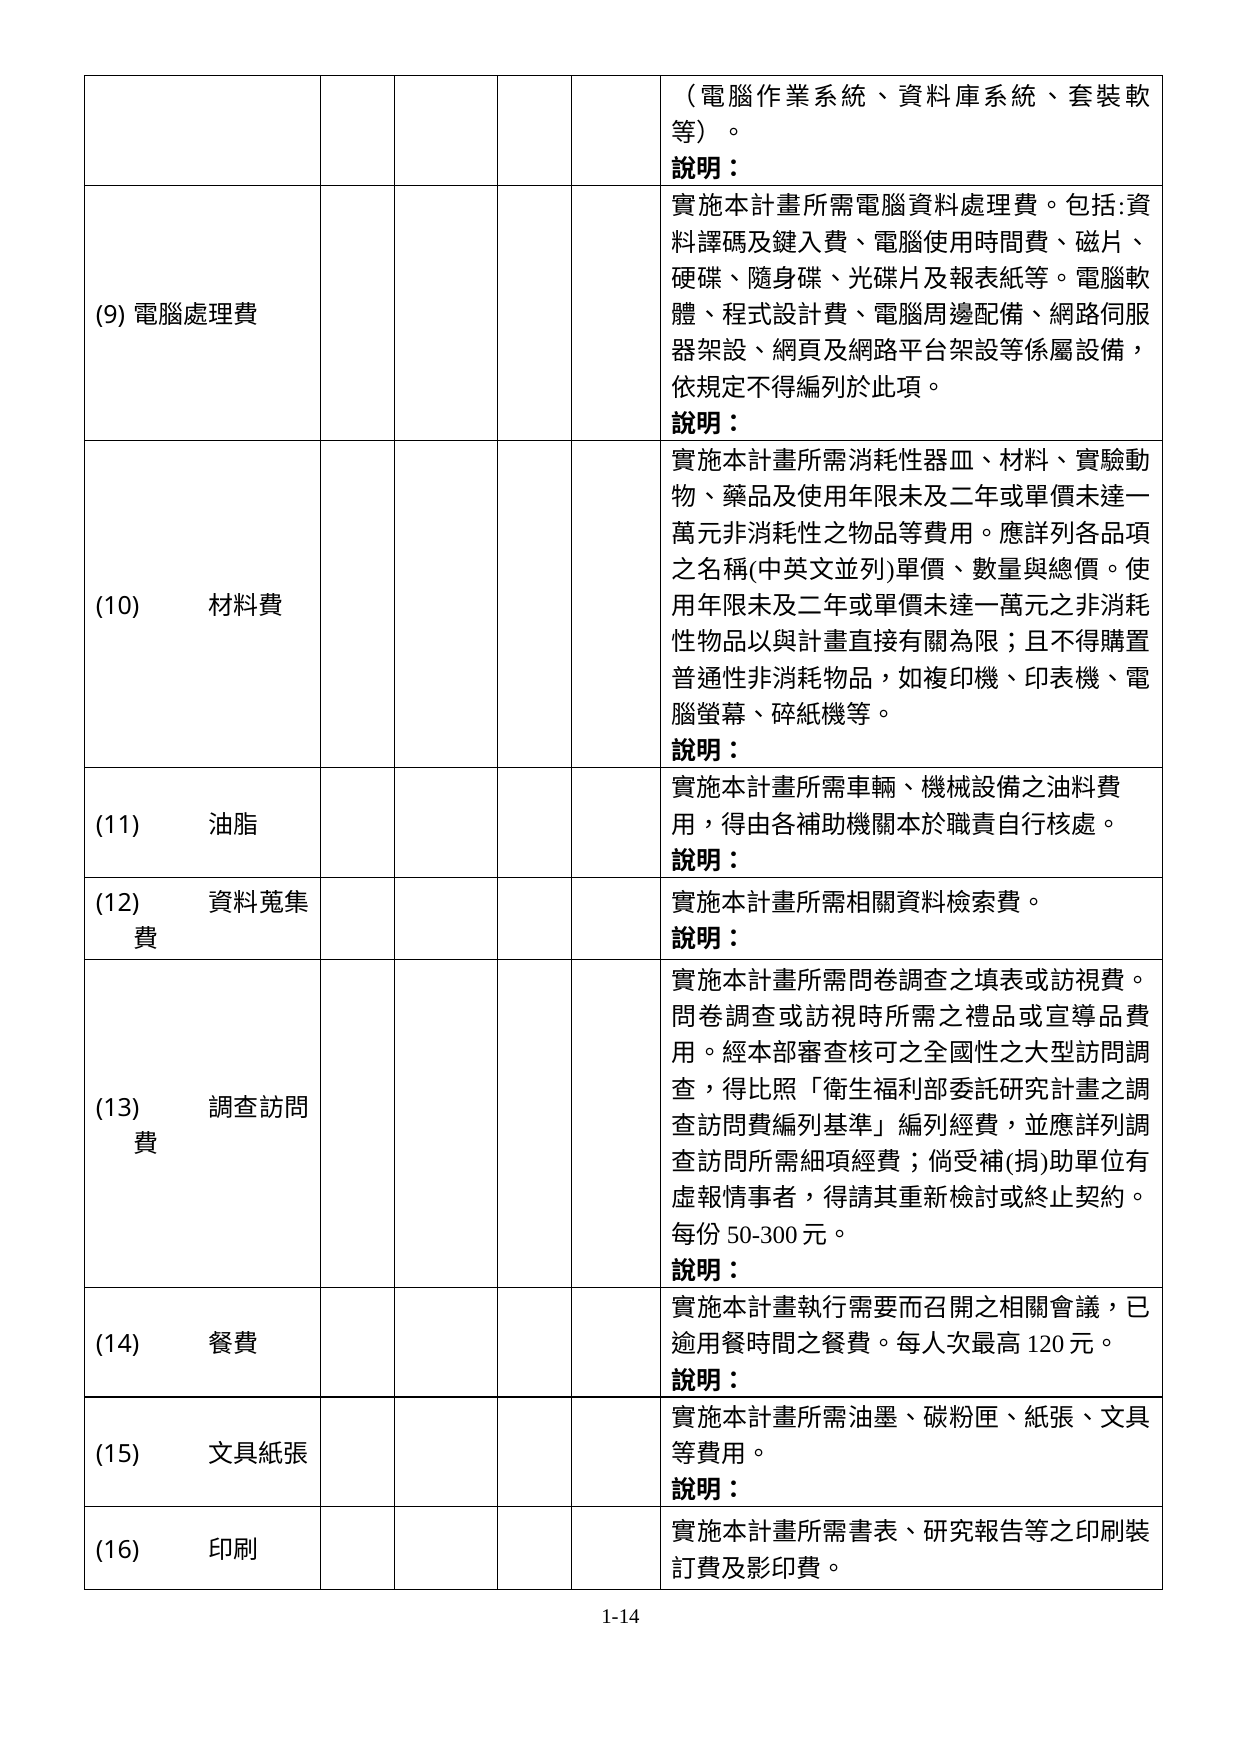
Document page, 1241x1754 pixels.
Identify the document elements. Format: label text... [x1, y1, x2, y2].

table_cell [395, 1288, 497, 1396]
table_cell [85, 76, 320, 185]
table_cell 實施本計畫所需車輛、機械設備之油料費 用，得由各補助機關本於職責自行核處。 說明： [661, 768, 1162, 877]
table_cell 資料蒐集費 [85, 878, 320, 959]
table_cell 實施本計畫所需消耗性器皿、材料、實驗動物、藥品及使用年限未及二年或單價未達一萬元非消耗性之物品等費用。應詳列各品項之名稱(中英文並列)單價、數量與總價。使用年限未及二年或單價未達一萬元之非消耗性物品以與計畫直接有關為限；且不得購置普通性非消耗物品，如複印機、印表機、電腦螢幕、碎紙機等。 說明： [661, 441, 1162, 767]
table_cell [498, 1288, 571, 1396]
table_cell [321, 878, 394, 959]
table_cell 印刷 [85, 1507, 320, 1589]
table_cell [498, 1398, 571, 1506]
table_cell [572, 878, 660, 959]
table_cell [498, 878, 571, 959]
table_cell [321, 960, 394, 1287]
table_cell [572, 768, 660, 877]
table_cell [395, 878, 497, 959]
table_cell [498, 960, 571, 1287]
table_cell [395, 76, 497, 185]
table_cell [395, 1507, 497, 1589]
table_cell 電腦處理費 [85, 186, 320, 439]
table_cell [321, 1398, 394, 1506]
table_cell [572, 186, 660, 439]
table_cell 調查訪問費 [85, 960, 320, 1287]
table_cell [395, 441, 497, 767]
table_cell [321, 76, 394, 185]
table_cell [321, 186, 394, 439]
table_cell 實施本計畫執行需要而召開之相關會議，已逾用餐時間之餐費。每人次最高120元。 說明： [661, 1288, 1162, 1396]
table_cell [498, 186, 571, 439]
table_cell [572, 441, 660, 767]
table_cell [321, 768, 394, 877]
table_cell [572, 960, 660, 1287]
table_cell 實施本計畫所需電腦資料處理費。包括:資料譯碼及鍵入費、電腦使用時間費、磁片、硬碟、隨身碟、光碟片及報表紙等。電腦軟體、程式設計費、電腦周邊配備、網路伺服器架設、網頁及網路平台架設等係屬設備，依規定不得編列於此項。 說明： [661, 186, 1162, 439]
table_cell 實施本計畫所需相關資料檢索費。 說明： [661, 878, 1162, 959]
table_cell 油脂 [85, 768, 320, 877]
table_cell [321, 441, 394, 767]
table_cell 餐費 [85, 1288, 320, 1396]
table_cell （電腦作業系統、資料庫系統、套裝軟等）。 說明： [661, 76, 1162, 185]
table_cell 實施本計畫所需問卷調查之填表或訪視費。問卷調查或訪視時所需之禮品或宣導品費用。經本部審查核可之全國性之大型訪問調查，得比照「衛生福利部委託研究計畫之調查訪問費編列基準」編列經費，並應詳列調查訪問所需細項經費；倘受補(捐)助單位有虛報情事者，得請其重新檢討或終止契約。每份50-300元。 說明： [661, 960, 1162, 1287]
table_cell [498, 768, 571, 877]
table_cell 材料費 [85, 441, 320, 767]
table_cell 實施本計畫所需油墨、碳粉匣、紙張、文具等費用。 說明： [661, 1398, 1162, 1506]
table_cell [321, 1507, 394, 1589]
table_cell [395, 1398, 497, 1506]
table_cell [572, 76, 660, 185]
table_cell [395, 960, 497, 1287]
table_cell [498, 441, 571, 767]
table_cell 實施本計畫所需書表、研究報告等之印刷裝訂費及影印費。 [661, 1507, 1162, 1589]
table_cell [572, 1398, 660, 1506]
table_cell [395, 768, 497, 877]
table_cell [498, 1507, 571, 1589]
table_cell [321, 1288, 394, 1396]
table_cell [498, 76, 571, 185]
table_cell [572, 1288, 660, 1396]
table_cell 文具紙張 [85, 1398, 320, 1506]
table_cell [395, 186, 497, 439]
table_cell [572, 1507, 660, 1589]
